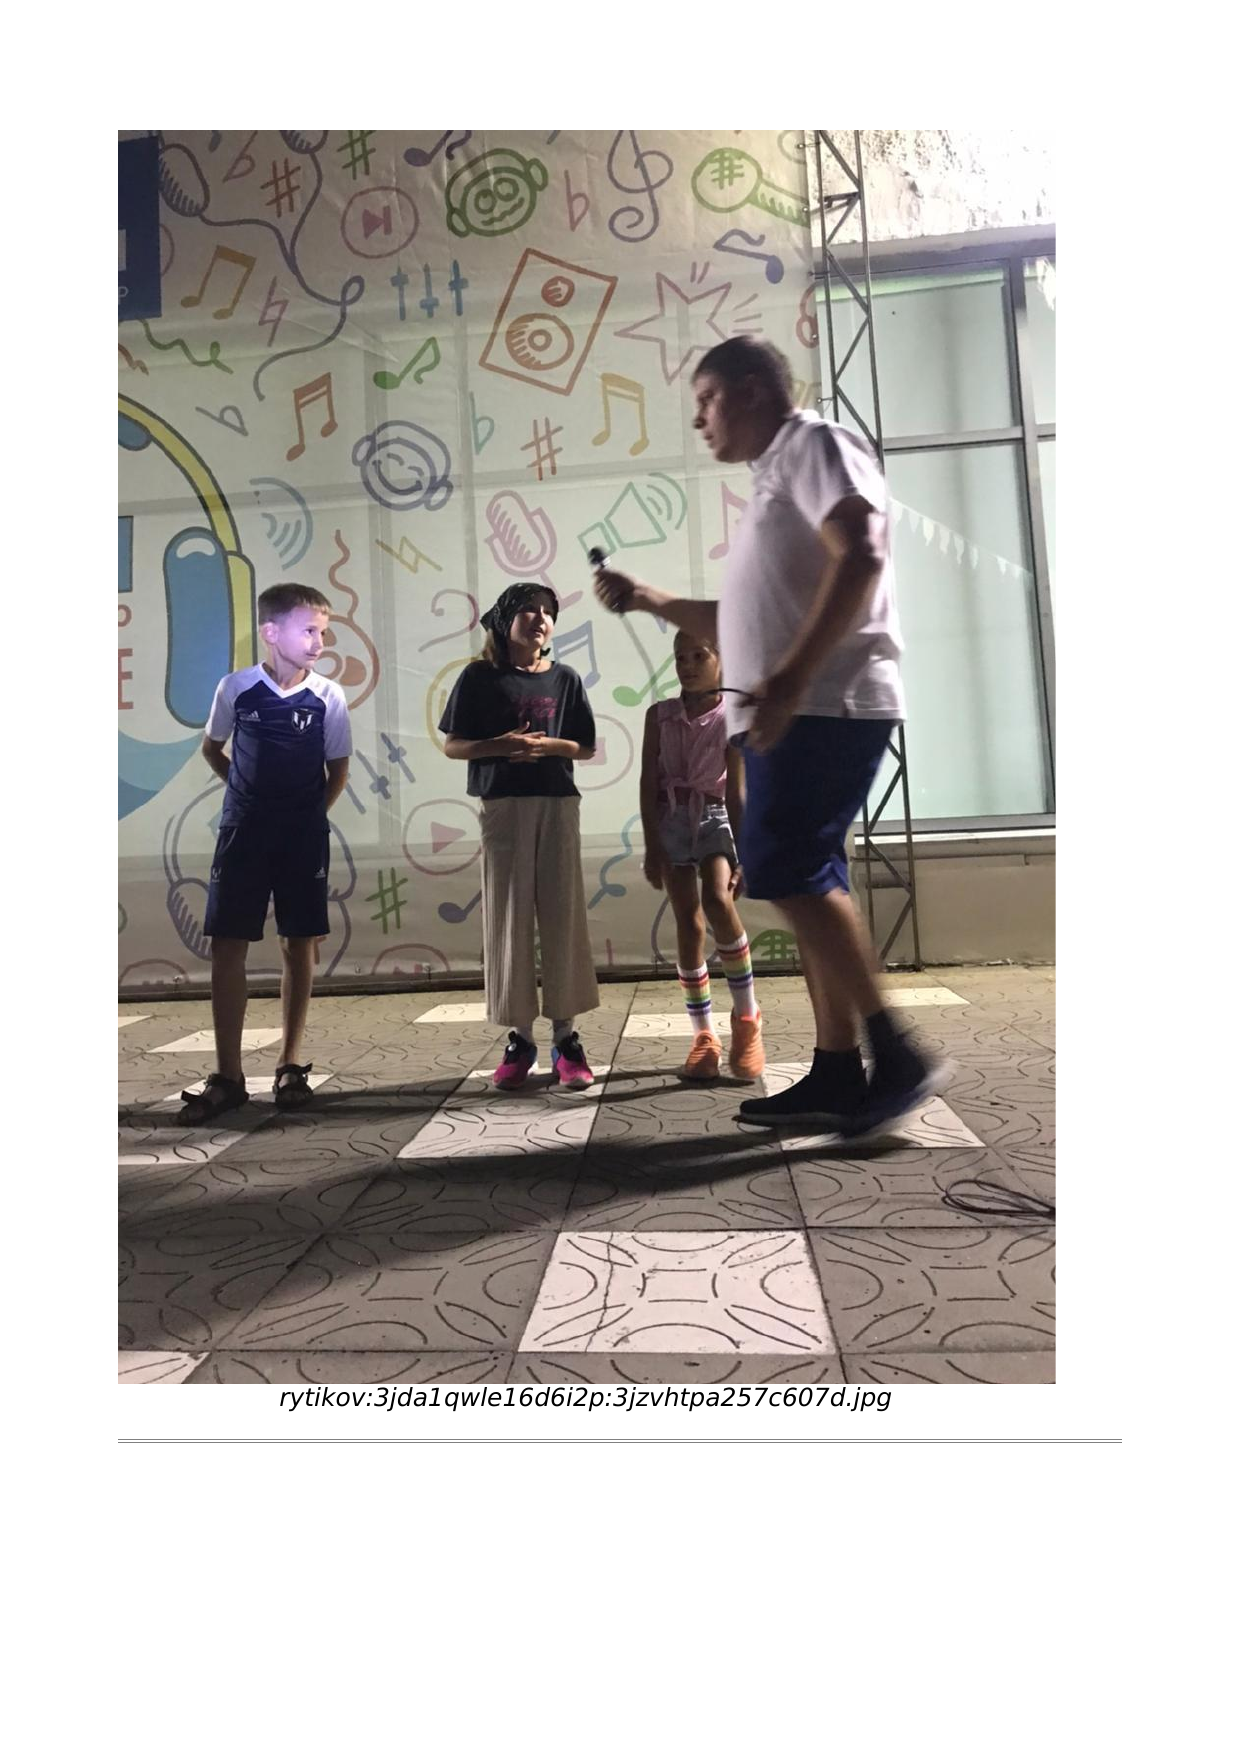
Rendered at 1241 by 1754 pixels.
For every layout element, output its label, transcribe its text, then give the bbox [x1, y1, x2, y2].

text rytikov:3jda1qwle16d6i2p:3jzvhtpa257c607d.jpg [118, 1384, 1056, 1412]
picture [118, 130, 1056, 1384]
